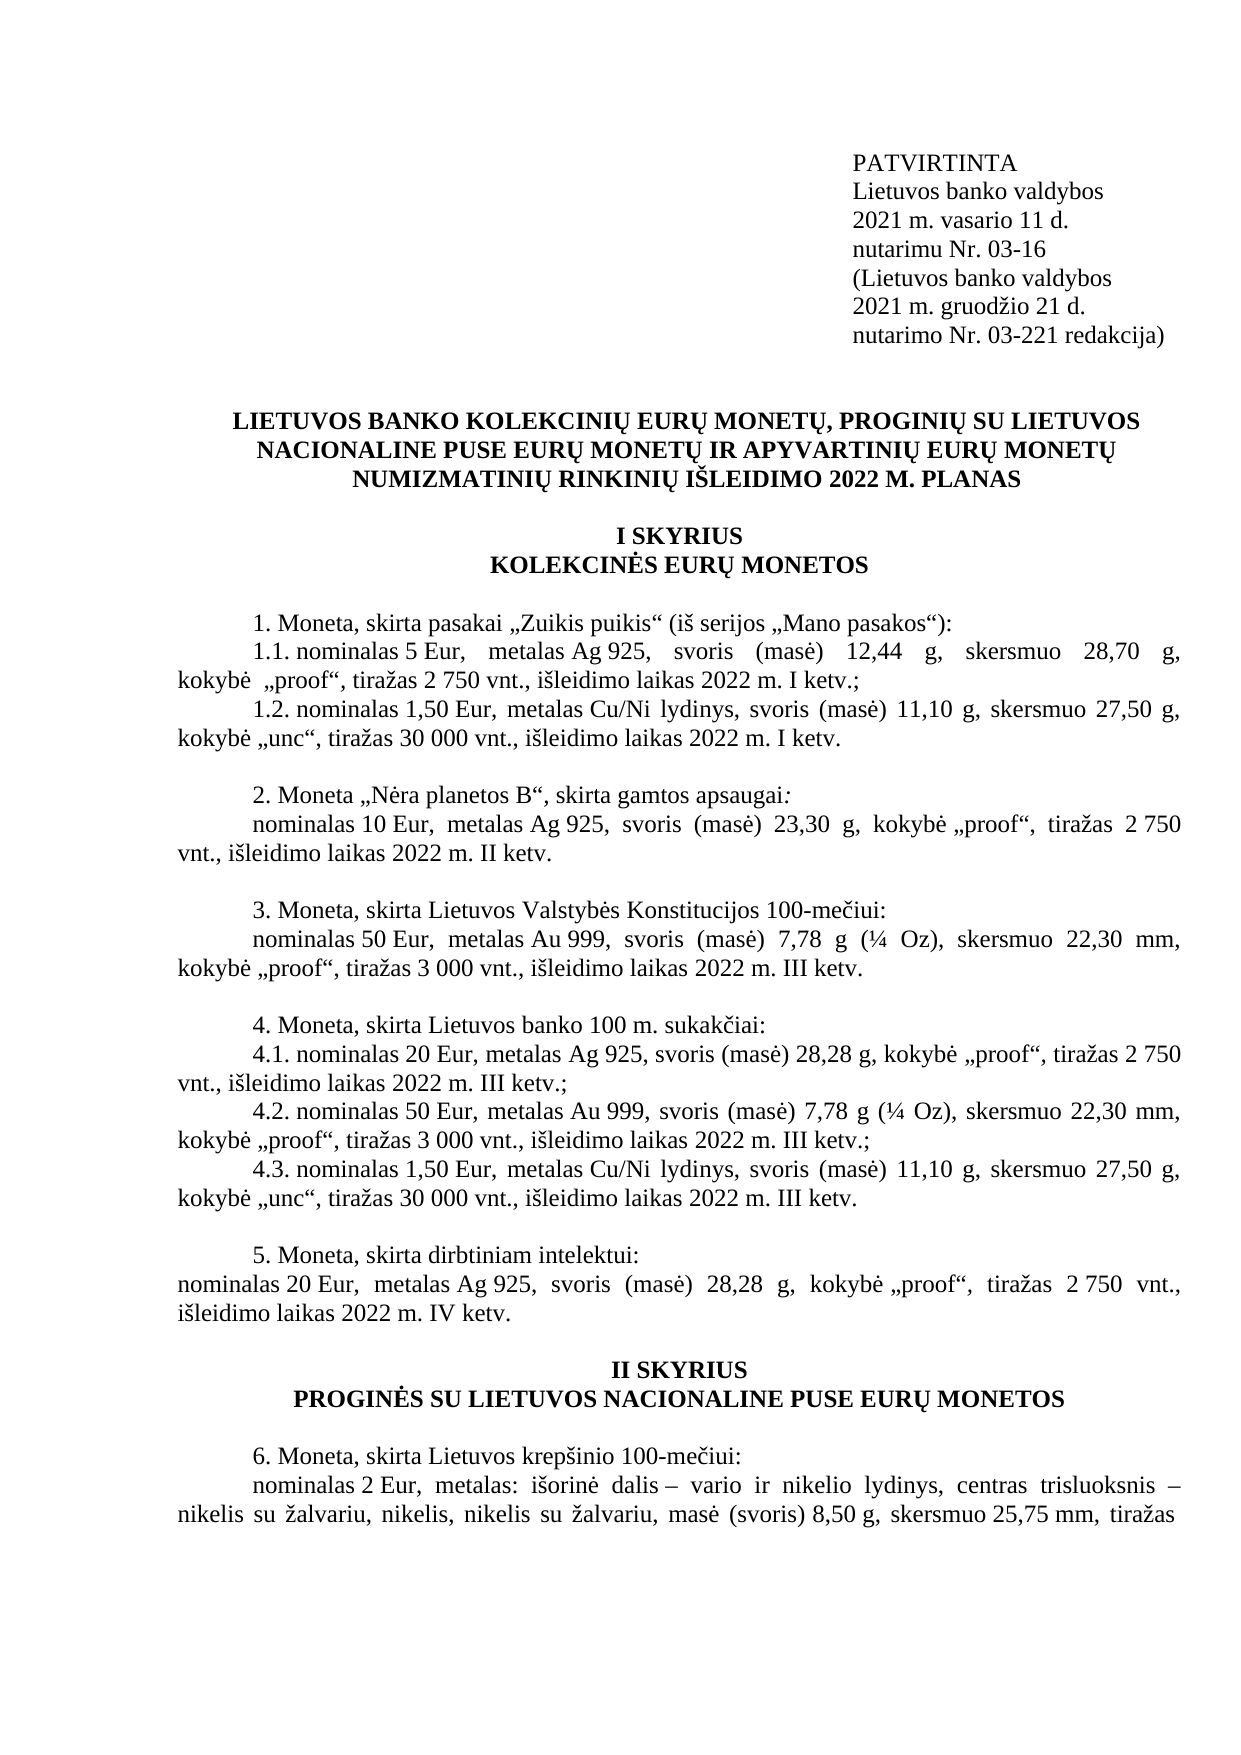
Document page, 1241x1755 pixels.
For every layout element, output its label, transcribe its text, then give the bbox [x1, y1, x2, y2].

text PROGINĖS SU LIETUVOS NACIONALINE PUSE EURŲ MONETOS [177, 1384, 1181, 1413]
text nutarimu Nr. 03-16 [177, 234, 1181, 263]
text 6. Moneta, skirta Lietuvos krepšinio 100-mečiui: [177, 1441, 1181, 1470]
text 5. Moneta, skirta dirbtiniam intelektui: [177, 1240, 1181, 1269]
text nominalas 2 Eur, metalas: išorinė dalis – vario ir nikelio lydinys, centras trisluoksnis – nikelis su žalvariu, nikelis, nikelis su žalvariu, masė (svoris) 8,50 g, skersmuo 25,75 mm, tiražas [177, 1470, 1181, 1528]
text II SKYRIUS [177, 1355, 1181, 1384]
text PATVIRTINTA [177, 148, 1181, 176]
text nutarimo Nr. 03-221 redakcija) [177, 320, 1181, 349]
text nominalas 10 Eur, metalas Ag 925, svoris (masė) 23,30 g, kokybė „proof“, tiražas 2 750 vnt., išleidimo laikas 2022 m. II ketv. [177, 809, 1181, 866]
text 4. Moneta, skirta Lietuvos banko 100 m. sukakčiai: [177, 1010, 1181, 1039]
text 4.3. nominalas 1,50 Eur, metalas Cu/Ni lydinys, svoris (masė) 11,10 g, skersmuo 27,50 g, kokybė „unc“, tiražas 30 000 vnt., išleidimo laikas 2022 m. III ketv. [177, 1154, 1181, 1211]
text 1.2. nominalas 1,50 Eur, metalas Cu/Ni lydinys, svoris (masė) 11,10 g, skersmuo 27,50 g, kokybė „unc“, tiražas 30 000 vnt., išleidimo laikas 2022 m. I ketv. [177, 694, 1181, 751]
text 2. Moneta „Nėra planetos B“, skirta gamtos apsaugai: [177, 780, 1181, 809]
text nominalas 50 Eur, metalas Au 999, svoris (masė) 7,78 g (¼ Oz), skersmuo 22,30 mm, kokybė „proof“, tiražas 3 000 vnt., išleidimo laikas 2022 m. III ketv. [177, 924, 1181, 981]
text 3. Moneta, skirta Lietuvos Valstybės Konstitucijos 100-mečiui: [177, 895, 1181, 924]
text 4.1. nominalas 20 Eur, metalas Ag 925, svoris (masė) 28,28 g, kokybė „proof“, tiražas 2 750 vnt., išleidimo laikas 2022 m. III ketv.; [177, 1039, 1181, 1096]
text 2021 m. vasario 11 d. [177, 205, 1181, 234]
text nominalas 20 Eur, metalas Ag 925, svoris (masė) 28,28 g, kokybė „proof“, tiražas 2 750 vnt., išleidimo laikas 2022 m. IV ketv. [177, 1269, 1181, 1326]
text (Lietuvos banko valdybos [177, 263, 1181, 291]
text 1. Moneta, skirta pasakai „Zuikis puikis“ (iš serijos „Mano pasakos“): [177, 608, 1181, 636]
text 4.2. nominalas 50 Eur, metalas Au 999, svoris (masė) 7,78 g (¼ Oz), skersmuo 22,30 mm, kokybė „proof“, tiražas 3 000 vnt., išleidimo laikas 2022 m. III ketv.; [177, 1096, 1181, 1154]
text KOLEKCINĖS EURŲ MONETOS [177, 550, 1181, 579]
text LIETUVOS BANKO KOLEKCINIŲ EURŲ MONETŲ, PROGINIŲ SU LIETUVOS NACIONALINE PUSE EURŲ MONETŲ IR APYVARTINIŲ EURŲ MONETŲ NUMIZMATINIŲ RINKINIŲ IŠLEIDIMO 2022 M. PLANAS [177, 406, 1196, 493]
text Lietuvos banko valdybos [177, 176, 1181, 205]
text 1.1. nominalas 5 Eur, metalas Ag 925, svoris (masė) 12,44 g, skersmuo 28,70 g, kokybė „proof“, tiražas 2 750 vnt., išleidimo laikas 2022 m. I ketv.; [177, 636, 1181, 694]
text I SKYRIUS [177, 521, 1181, 550]
text 2021 m. gruodžio 21 d. [177, 291, 1181, 320]
